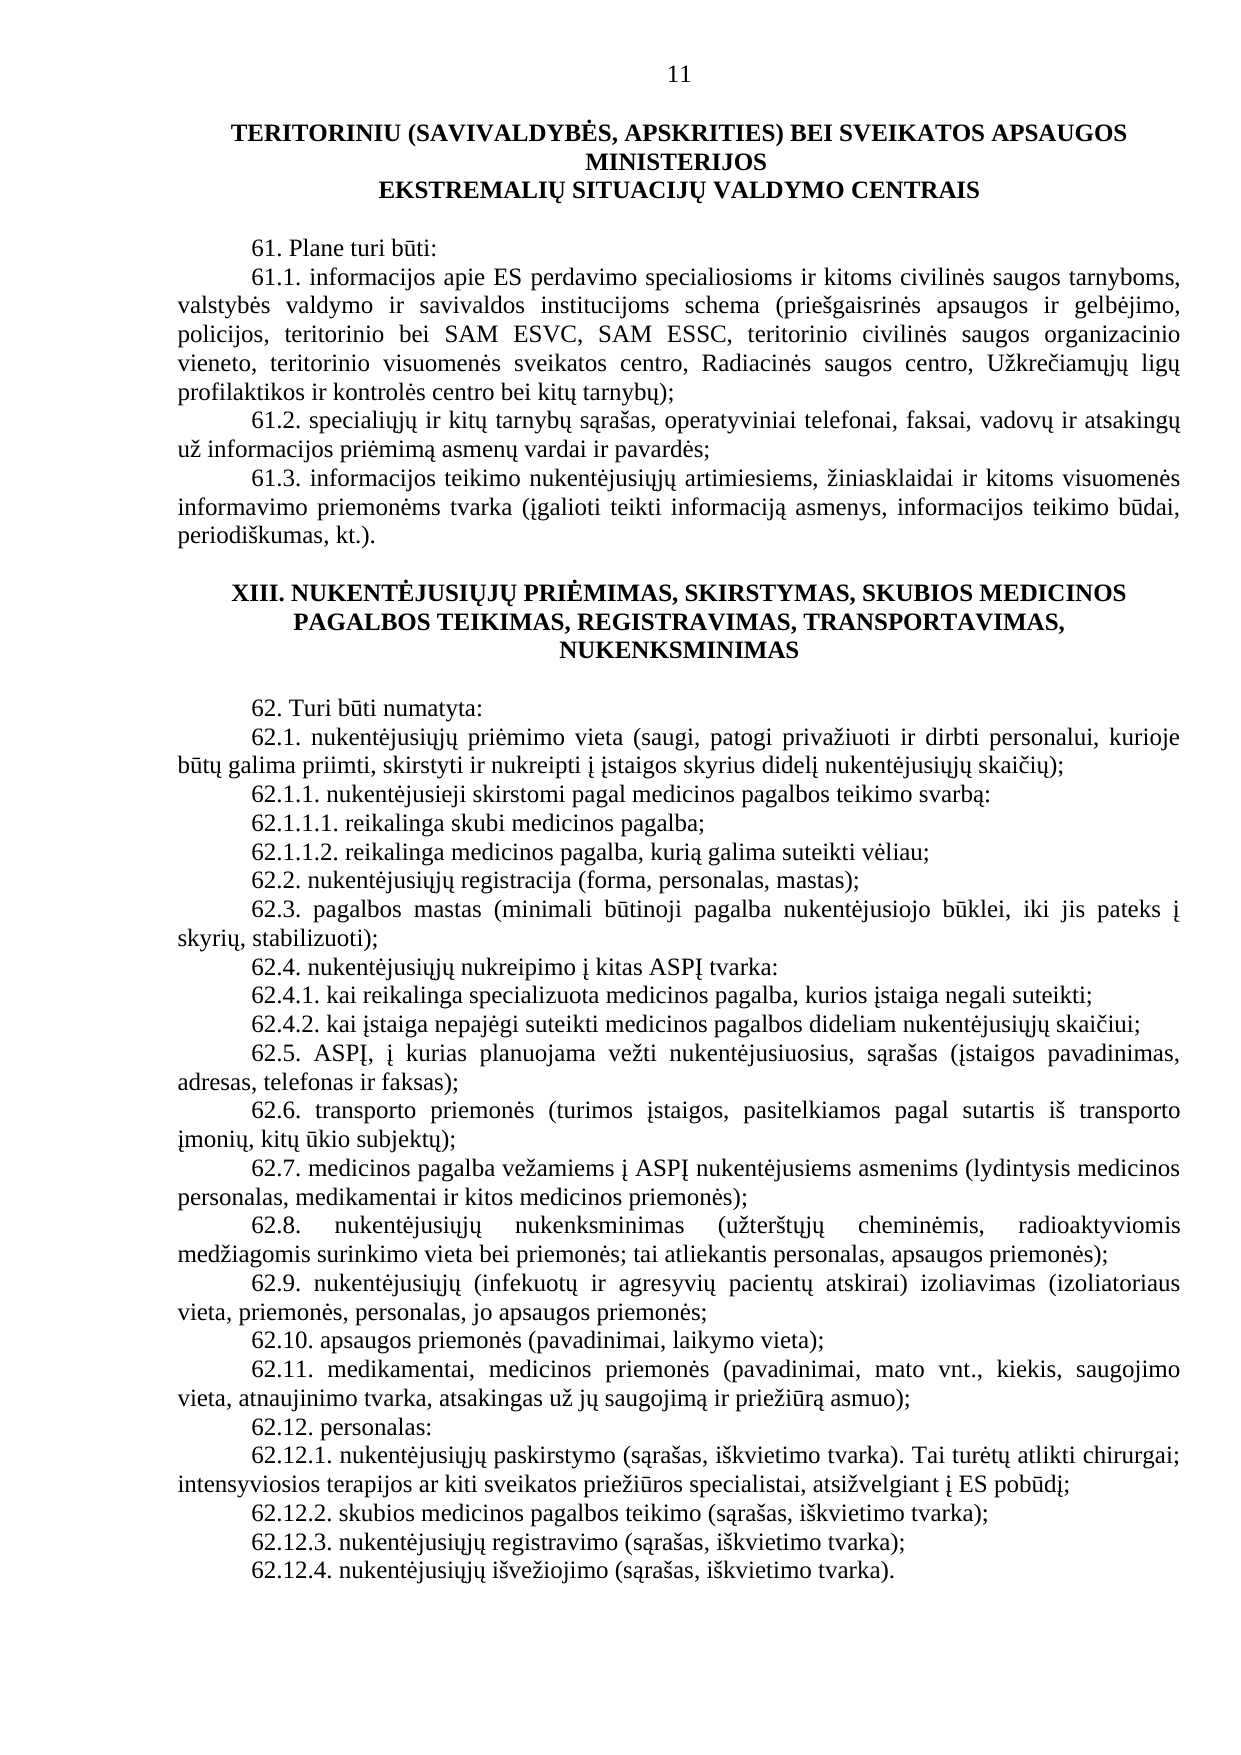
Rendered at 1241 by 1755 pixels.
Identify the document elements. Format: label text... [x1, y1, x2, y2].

text 62.11. medikamentai, medicinos priemonės (pavadinimai, mato vnt., kiekis, saugojimo vieta, atnaujinimo tvarka, atsakingas už jų saugojimą ir priežiūrą asmuo); [177, 1354, 1181, 1412]
text 62.12.3. nukentėjusiųjų registravimo (sąrašas, iškvietimo tvarka); [177, 1527, 1181, 1556]
text 62.1.1. nukentėjusieji skirstomi pagal medicinos pagalbos teikimo svarbą: [177, 779, 1181, 808]
text 61. Plane turi būti: [177, 233, 1181, 262]
text 62.1.1.1. reikalinga skubi medicinos pagalba; [177, 808, 1181, 837]
text 62.12. personalas: [177, 1412, 1181, 1441]
text 61.3. informacijos teikimo nukentėjusiųjų artimiesiems, žiniasklaidai ir kitoms visuomenės informavimo priemonėms tvarka (įgalioti teikti informaciją asmenys, informacijos teikimo būdai, periodiškumas, kt.). [177, 463, 1181, 549]
text 62.8. nukentėjusiųjų nukenksminimas (užterštųjų cheminėmis, radioaktyviomis medžiagomis surinkimo vieta bei priemonės; tai atliekantis personalas, apsaugos priemonės); [177, 1211, 1181, 1268]
text 62.12.2. skubios medicinos pagalbos teikimo (sąrašas, iškvietimo tvarka); [177, 1498, 1181, 1527]
text XIII. NUKENTĖJUSIŲJŲ PRIĖMIMAS, SKIRSTYMAS, SKUBIOS MEDICINOS PAGALBOS TEIKIMAS, REGISTRAVIMAS, TRANSPORTAVIMAS, NUKENKSMINIMAS [177, 578, 1181, 664]
text 61.2. specialiųjų ir kitų tarnybų sąrašas, operatyviniai telefonai, faksai, vadovų ir atsakingų už informacijos priėmimą asmenų vardai ir pavardės; [177, 406, 1181, 463]
text 62.9. nukentėjusiųjų (infekuotų ir agresyvių pacientų atskirai) izoliavimas (izoliatoriaus vieta, priemonės, personalas, jo apsaugos priemonės; [177, 1268, 1181, 1326]
text TERITORINIU (SAVIVALDYBĖS, APSKRITIES) BEI SVEIKATOS APSAUGOS MINISTERIJOS [177, 118, 1181, 176]
text 62.12.1. nukentėjusiųjų paskirstymo (sąrašas, iškvietimo tvarka). Tai turėtų atlikti chirurgai; intensyviosios terapijos ar kiti sveikatos priežiūros specialistai, atsižvelgiant į ES pobūdį; [177, 1441, 1181, 1498]
text 62.3. pagalbos mastas (minimali būtinoji pagalba nukentėjusiojo būklei, iki jis pateks į skyrių, stabilizuoti); [177, 894, 1181, 952]
text 61.1. informacijos apie ES perdavimo specialiosioms ir kitoms civilinės saugos tarnyboms, valstybės valdymo ir savivaldos institucijoms schema (priešgaisrinės apsaugos ir gelbėjimo, policijos, teritorinio bei SAM ESVC, SAM ESSC, teritorinio civilinės saugos organizacinio vieneto, teritorinio visuomenės sveikatos centro, Radiacinės saugos centro, Užkrečiamųjų ligų profilaktikos ir kontrolės centro bei kitų tarnybų); [177, 262, 1181, 406]
text 62.4.2. kai įstaiga nepajėgi suteikti medicinos pagalbos dideliam nukentėjusiųjų skaičiui; [177, 1009, 1181, 1038]
text 62. Turi būti numatyta: [177, 693, 1181, 722]
text 62.4.1. kai reikalinga specializuota medicinos pagalba, kurios įstaiga negali suteikti; [177, 981, 1181, 1009]
text 62.1. nukentėjusiųjų priėmimo vieta (saugi, patogi privažiuoti ir dirbti personalui, kurioje būtų galima priimti, skirstyti ir nukreipti į įstaigos skyrius didelį nukentėjusiųjų skaičių); [177, 722, 1181, 779]
text 62.10. apsaugos priemonės (pavadinimai, laikymo vieta); [177, 1326, 1181, 1354]
text 62.12.4. nukentėjusiųjų išvežiojimo (sąrašas, iškvietimo tvarka). [177, 1556, 1181, 1584]
text 62.6. transporto priemonės (turimos įstaigos, pasitelkiamos pagal sutartis iš transporto įmonių, kitų ūkio subjektų); [177, 1096, 1181, 1153]
text 62.1.1.2. reikalinga medicinos pagalba, kurią galima suteikti vėliau; [177, 837, 1181, 866]
text 62.4. nukentėjusiųjų nukreipimo į kitas ASPĮ tvarka: [177, 952, 1181, 981]
text 62.2. nukentėjusiųjų registracija (forma, personalas, mastas); [177, 866, 1181, 894]
text 62.5. ASPĮ, į kurias planuojama vežti nukentėjusiuosius, sąrašas (įstaigos pavadinimas, adresas, telefonas ir faksas); [177, 1038, 1181, 1096]
text 62.7. medicinos pagalba vežamiems į ASPĮ nukentėjusiems asmenims (lydintysis medicinos personalas, medikamentai ir kitos medicinos priemonės); [177, 1153, 1181, 1211]
text EKSTREMALIŲ SITUACIJŲ VALDYMO CENTRAIS [177, 176, 1181, 204]
